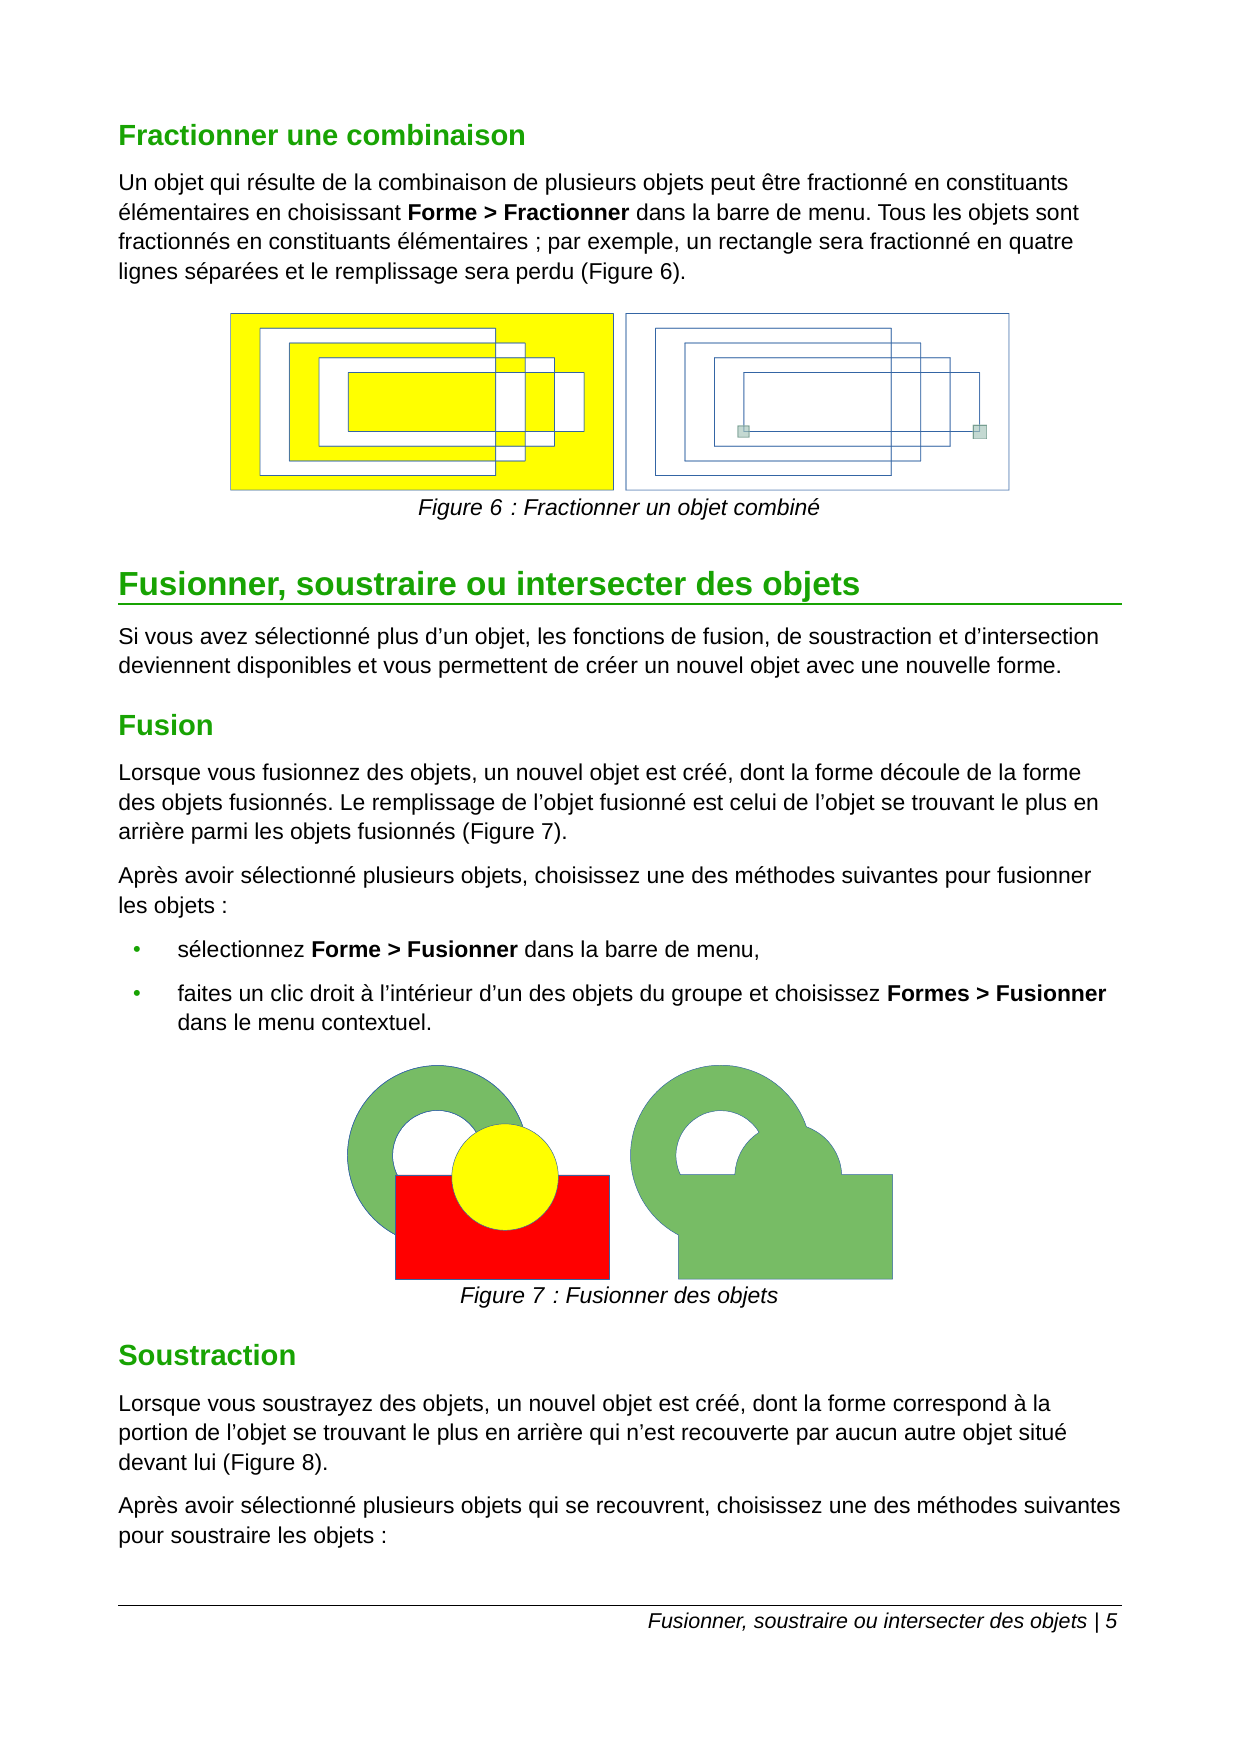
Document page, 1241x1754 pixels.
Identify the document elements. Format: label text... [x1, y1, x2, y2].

text Lorsque vous soustrayez des objets, un nouvel objet est créé, dont la forme correspond à la portion de l’objet se trouvant le plus en arrière qui n’est recouverte par aucun autre objet situé devant lui (Figure 8). [118, 1386, 1122, 1475]
text Après avoir sélectionné plusieurs objets qui se recouvrent, choisissez une des méthodes suivantes pour soustraire les objets : [118, 1489, 1122, 1548]
subtitle Soustraction [118, 1338, 1122, 1372]
text Figure 7 : Fusionner des objets [118, 1279, 1122, 1309]
list sélectionnez Forme > Fusionner dans la barre de menu, [133, 933, 1122, 962]
text Si vous avez sélectionné plus d’un objet, les fonctions de fusion, de soustraction et d’intersection deviennent disponibles et vous permettent de créer un nouvel objet avec une nouvelle forme. [118, 620, 1122, 679]
list faites un clic droit à l’intérieur d’un des objets du groupe et choisissez Formes > Fusionner dans le menu contextuel. [133, 977, 1122, 1036]
text Après avoir sélectionné plusieurs objets, choisissez une des méthodes suivantes pour fusionner les objets : [118, 859, 1122, 918]
picture [230, 313, 1010, 491]
subtitle Fusion [118, 708, 1122, 741]
text Figure 6 : Fractionner un objet combiné [118, 491, 1122, 520]
subtitle Fractionner une combinaison [118, 118, 1122, 152]
text Lorsque vous fusionnez des objets, un nouvel objet est créé, dont la forme découle de la forme des objets fusionnés. Le remplissage de l’objet fusionné est celui de l’objet se trouvant le plus en arrière parmi les objets fusionnés (Figure 7). [118, 756, 1122, 844]
text Un objet qui résulte de la combinaison de plusieurs objets peut être fractionné en constituants élémentaires en choisissant Forme > Fractionner dans la barre de menu. Tous les objets sont fractionnés en constituants élémentaires ; par exemple, un rectangle sera fractionné en quatre lignes séparées et le remplissage sera perdu (Figure 6). [118, 166, 1122, 284]
subtitle Fusionner, soustraire ou intersecter des objets [118, 564, 1122, 603]
